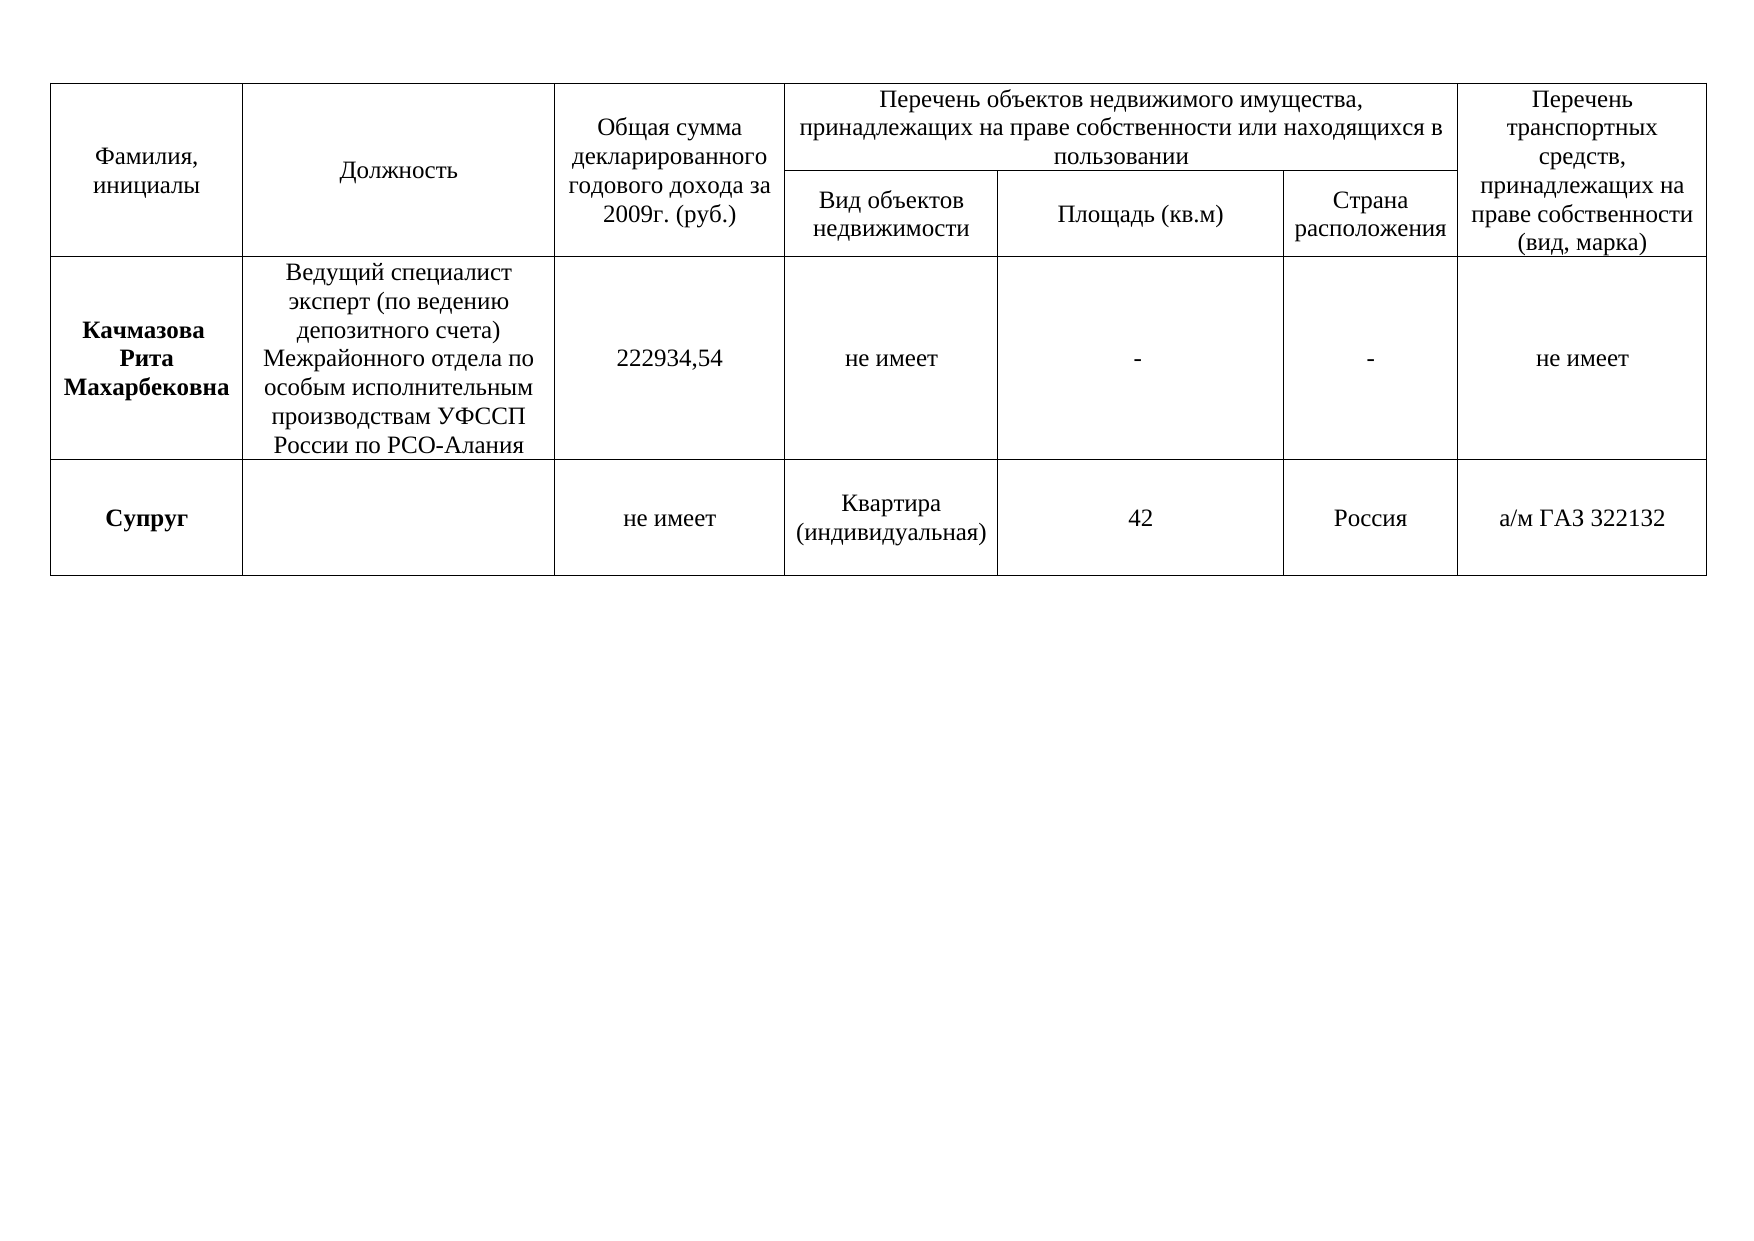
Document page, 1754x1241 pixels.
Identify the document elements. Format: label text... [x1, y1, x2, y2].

table_cell Квартира (индивидуальная) [785, 460, 997, 574]
table_header Перечень транспортных средств, принадлежащих на праве собственности (вид, марка) [1458, 84, 1706, 256]
table_header Фамилия, инициалы [51, 84, 242, 256]
table_cell Россия [1284, 460, 1457, 574]
table_cell Площадь (кв.м) [998, 171, 1283, 256]
table_cell а/м ГАЗ 322132 [1458, 460, 1706, 574]
table_header Перечень объектов недвижимого имущества, принадлежащих на праве собственности или находящихся в пользовании [785, 84, 1457, 170]
table_cell - [998, 257, 1283, 458]
table_header Общая сумма декларированного годового дохода за 2009г. (руб.) [555, 84, 784, 256]
table_cell [243, 460, 554, 574]
table_cell Вид объектов недвижимости [785, 171, 997, 256]
table_cell - [1284, 257, 1457, 458]
table_cell 222934,54 [555, 257, 784, 458]
table_cell Качмазова Рита Махарбековна [51, 257, 242, 458]
table_cell супруг [51, 460, 242, 574]
table_cell не имеет [785, 257, 997, 458]
table_cell не имеет [555, 460, 784, 574]
table_cell 42 [998, 460, 1283, 574]
table_cell Ведущий специалист эксперт (по ведению депозитного счета) Межрайонного отдела по особым исполнительным производствам УФССП России по РСО-Алания [243, 257, 554, 458]
table_cell Страна расположения [1284, 171, 1457, 256]
table_header Должность [243, 84, 554, 256]
table_cell не имеет [1458, 257, 1706, 458]
